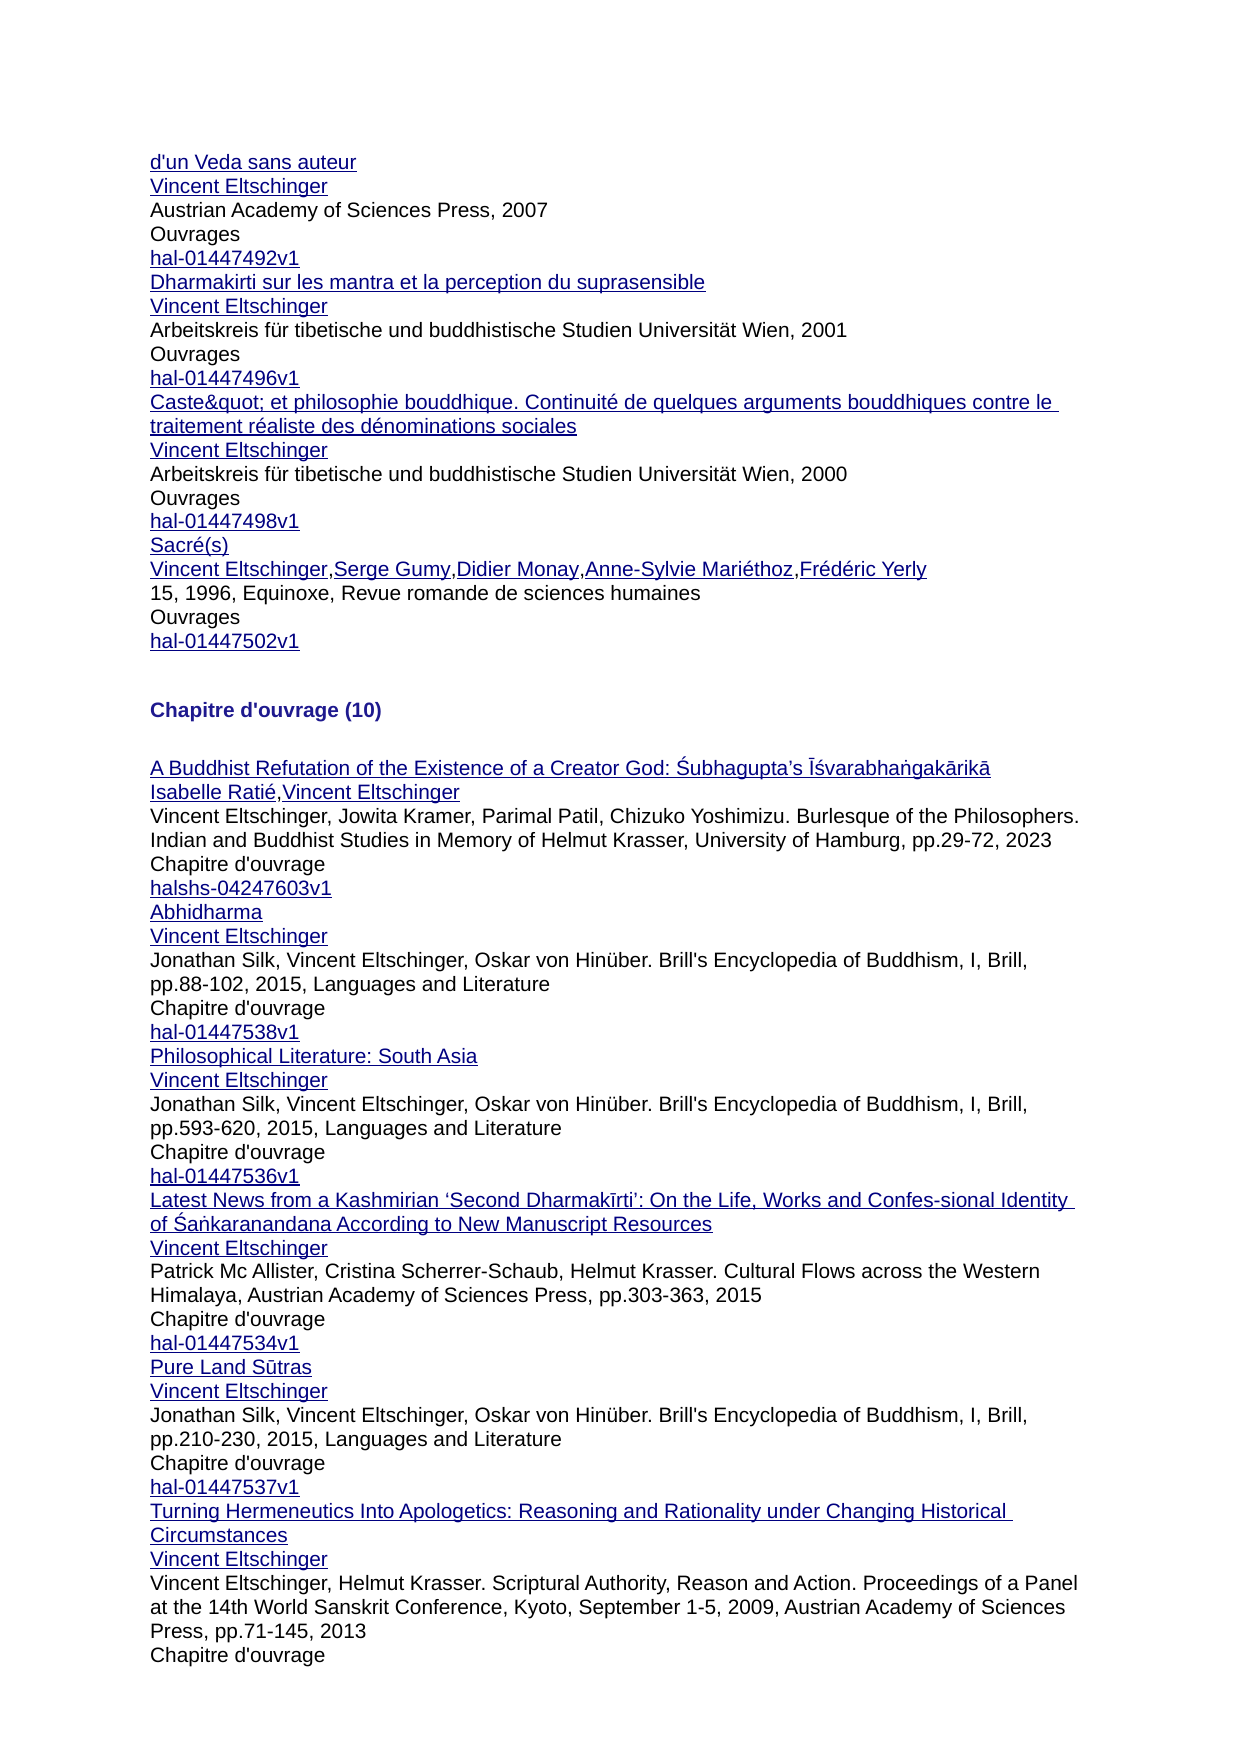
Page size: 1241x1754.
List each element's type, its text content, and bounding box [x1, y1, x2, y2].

table_cell Philosophical Literature: South Asia Vincent Eltschinger Jonathan Silk, Vincent Eltschinger, Oskar von Hinüber. Brill's Encyclopedia of Buddhism, I, Brill, pp.593-620, 2015, Languages and Literature Chapitre d'ouvrage hal-01447536v1 [150, 1044, 1090, 1187]
table_cell d'un Veda sans auteur Vincent Eltschinger Austrian Academy of Sciences Press, 2007 Ouvrages hal-01447492v1 [150, 150, 1090, 270]
table_cell Dharmakirti sur les mantra et la perception du suprasensible Vincent Eltschinger Arbeitskreis für tibetische und buddhistische Studien Universität Wien, 2001 Ouvrages hal-01447496v1 [150, 270, 1090, 389]
table_cell Latest News from a Kashmirian ‘Second Dharmakīrti’: On the Life, Works and Confes-sional Identity of Śaṅkaranandana According to New Manuscript Resources Vincent Eltschinger Patrick Mc Allister, Cristina Scherrer-Schaub, Helmut Krasser. Cultural Flows across the Western Himalaya, Austrian Academy of Sciences Press, pp.303-363, 2015 Chapitre d'ouvrage hal-01447534v1 [150, 1188, 1090, 1355]
subtitle Chapitre d'ouvrage (10) [150, 698, 1090, 722]
table_header A Buddhist Refutation of the Existence of a Creator God: Śubhagupta’s Īśvarabhaṅgakārikā Isabelle Ratié,Vincent Eltschinger Vincent Eltschinger, Jowita Kramer, Parimal Patil, Chizuko Yoshimizu. Burlesque of the Philosophers. Indian and Buddhist Studies in Memory of Helmut Krasser, University of Hamburg, pp.29-72, 2023 Chapitre d'ouvrage halshs-04247603v1 [150, 756, 1090, 900]
table_cell Turning Hermeneutics Into Apologetics: Reasoning and Rationality under Changing Historical Circumstances Vincent Eltschinger Vincent Eltschinger, Helmut Krasser. Scriptural Authority, Reason and Action. Proceedings of a Panel at the 14th World Sanskrit Conference, Kyoto, September 1-5, 2009, Austrian Academy of Sciences Press, pp.71-145, 2013 Chapitre d'ouvrage [150, 1499, 1090, 1667]
table_cell Abhidharma Vincent Eltschinger Jonathan Silk, Vincent Eltschinger, Oskar von Hinüber. Brill's Encyclopedia of Buddhism, I, Brill, pp.88-102, 2015, Languages and Literature Chapitre d'ouvrage hal-01447538v1 [150, 900, 1090, 1044]
table_cell Caste&quot; et philosophie bouddhique. Continuité de quelques arguments bouddhiques contre le traitement réaliste des dénominations sociales Vincent Eltschinger Arbeitskreis für tibetische und buddhistische Studien Universität Wien, 2000 Ouvrages hal-01447498v1 [150, 390, 1090, 533]
table_cell Sacré(s) Vincent Eltschinger,Serge Gumy,Didier Monay,Anne-Sylvie Mariéthoz,Frédéric Yerly 15, 1996, Equinoxe, Revue romande de sciences humaines Ouvrages hal-01447502v1 [150, 533, 1090, 653]
table_cell Pure Land Sūtras Vincent Eltschinger Jonathan Silk, Vincent Eltschinger, Oskar von Hinüber. Brill's Encyclopedia of Buddhism, I, Brill, pp.210-230, 2015, Languages and Literature Chapitre d'ouvrage hal-01447537v1 [150, 1355, 1090, 1499]
